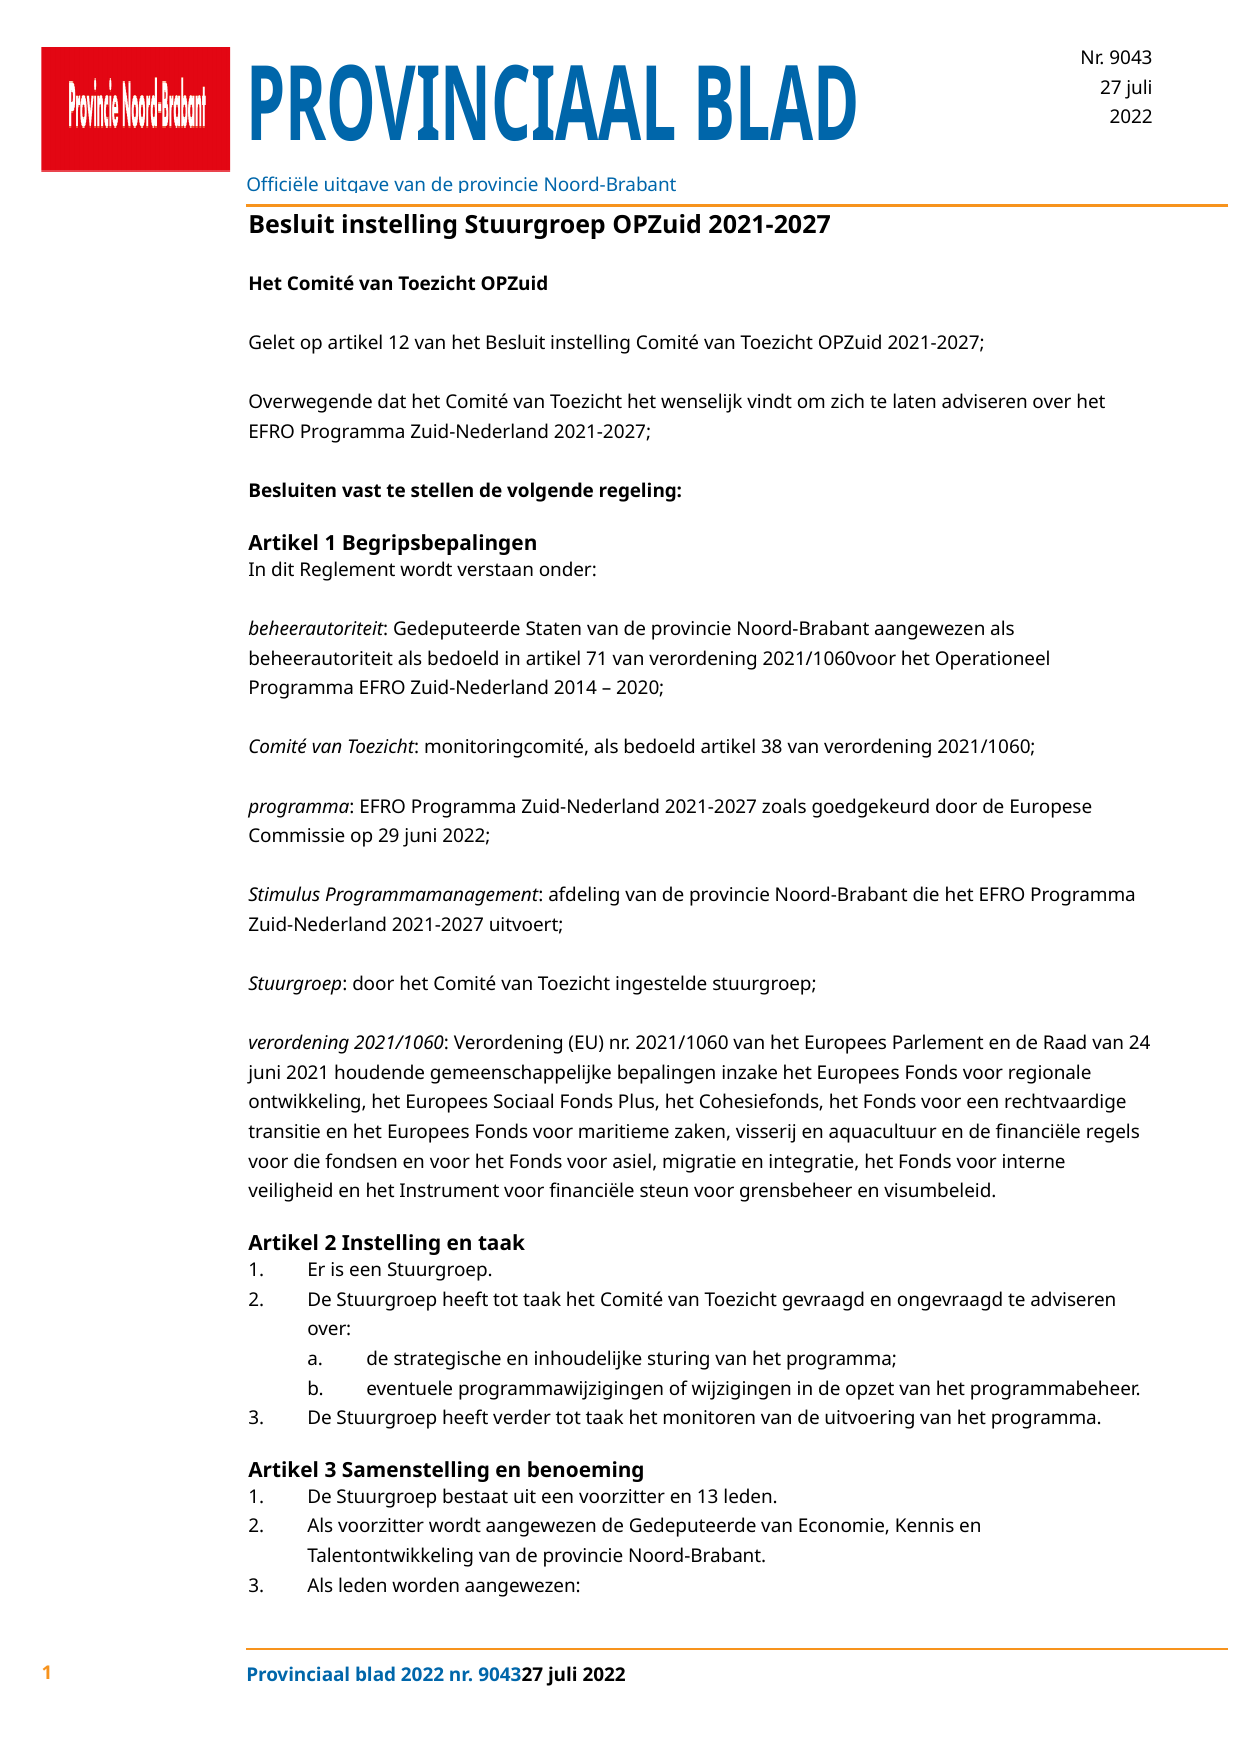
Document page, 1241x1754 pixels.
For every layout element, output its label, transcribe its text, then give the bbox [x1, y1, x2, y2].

text beheerautoriteit: Gedeputeerde Staten van de provincie Noord-Brabant aangewezen als beheerautoriteit als bedoeld in artikel 71 van verordening 2021/1060voor het Operationeel Programma EFRO Zuid-Nederland 2014 – 2020; [248, 615, 1152, 700]
text programma: EFRO Programma Zuid-Nederland 2021-2027 zoals goedgekeurd door de Europese Commissie op 29 juni 2022; [248, 793, 1152, 848]
list eventuele programmawijzigingen of wijzigingen in de opzet van het programmabeheer. [307, 1375, 1152, 1400]
text Overwegende dat het Comité van Toezicht het wenselijk vindt om zich te laten adviseren over het EFRO Programma Zuid-Nederland 2021-2027; [248, 389, 1152, 444]
list Als voorzitter wordt aangewezen de Gedeputeerde van Economie, Kennis en Talentontwikkeling van de provincie Noord-Brabant. [248, 1513, 1152, 1568]
list De Stuurgroep bestaat uit een voorzitter en 13 leden. [248, 1483, 1152, 1509]
picture [41, 47, 231, 172]
list De Stuurgroep heeft tot taak het Comité van Toezicht gevraagd en ongevraagd te adviseren over: [248, 1286, 1152, 1341]
text Besluit instelling Stuurgroep OPZuid 2021-2027 [248, 207, 1152, 241]
text Artikel 2 Instelling en taak [248, 1228, 1152, 1256]
text verordening 2021/1060: Verordening (EU) nr. 2021/1060 van het Europees Parlement en de Raad van 24 juni 2021 houdende gemeenschappelijke bepalingen inzake het Europees Fonds voor regionale ontwikkeling, het Europees Sociaal Fonds Plus, het Cohesiefonds, het Fonds voor een rechtvaardige transitie en het Europees Fonds voor maritieme zaken, visserij en aquacultuur en de financiële regels voor die fondsen en voor het Fonds voor asiel, migratie en integratie, het Fonds voor interne veiligheid en het Instrument voor financiële steun voor grensbeheer en visumbeleid. [248, 1029, 1152, 1203]
text Het Comité van Toezicht OPZuid [248, 270, 1152, 296]
list De Stuurgroep heeft verder tot taak het monitoren van de uitvoering van het programma. [248, 1404, 1152, 1430]
text Gelet op artikel 12 van het Besluit instelling Comité van Toezicht OPZuid 2021-2027; [248, 329, 1152, 355]
text Comité van Toezicht: monitoringcomité, als bedoeld artikel 38 van verordening 2021/1060; [248, 734, 1152, 759]
text Stimulus Programmamanagement: afdeling van de provincie Noord-Brabant die het EFRO Programma Zuid-Nederland 2021-2027 uitvoert; [248, 882, 1152, 937]
text Besluiten vast te stellen de volgende regeling: [248, 477, 1152, 503]
text Artikel 3 Samenstelling en benoeming [248, 1455, 1152, 1483]
text In dit Reglement wordt verstaan onder: [248, 556, 1152, 582]
list Als leden worden aangewezen: [248, 1572, 1152, 1598]
list Er is een Stuurgroep. [248, 1256, 1152, 1282]
list de strategische en inhoudelijke sturing van het programma; [307, 1345, 1152, 1371]
text Stuurgroep: door het Comité van Toezicht ingestelde stuurgroep; [248, 970, 1152, 996]
text Artikel 1 Begripsbepalingen [248, 528, 1152, 556]
